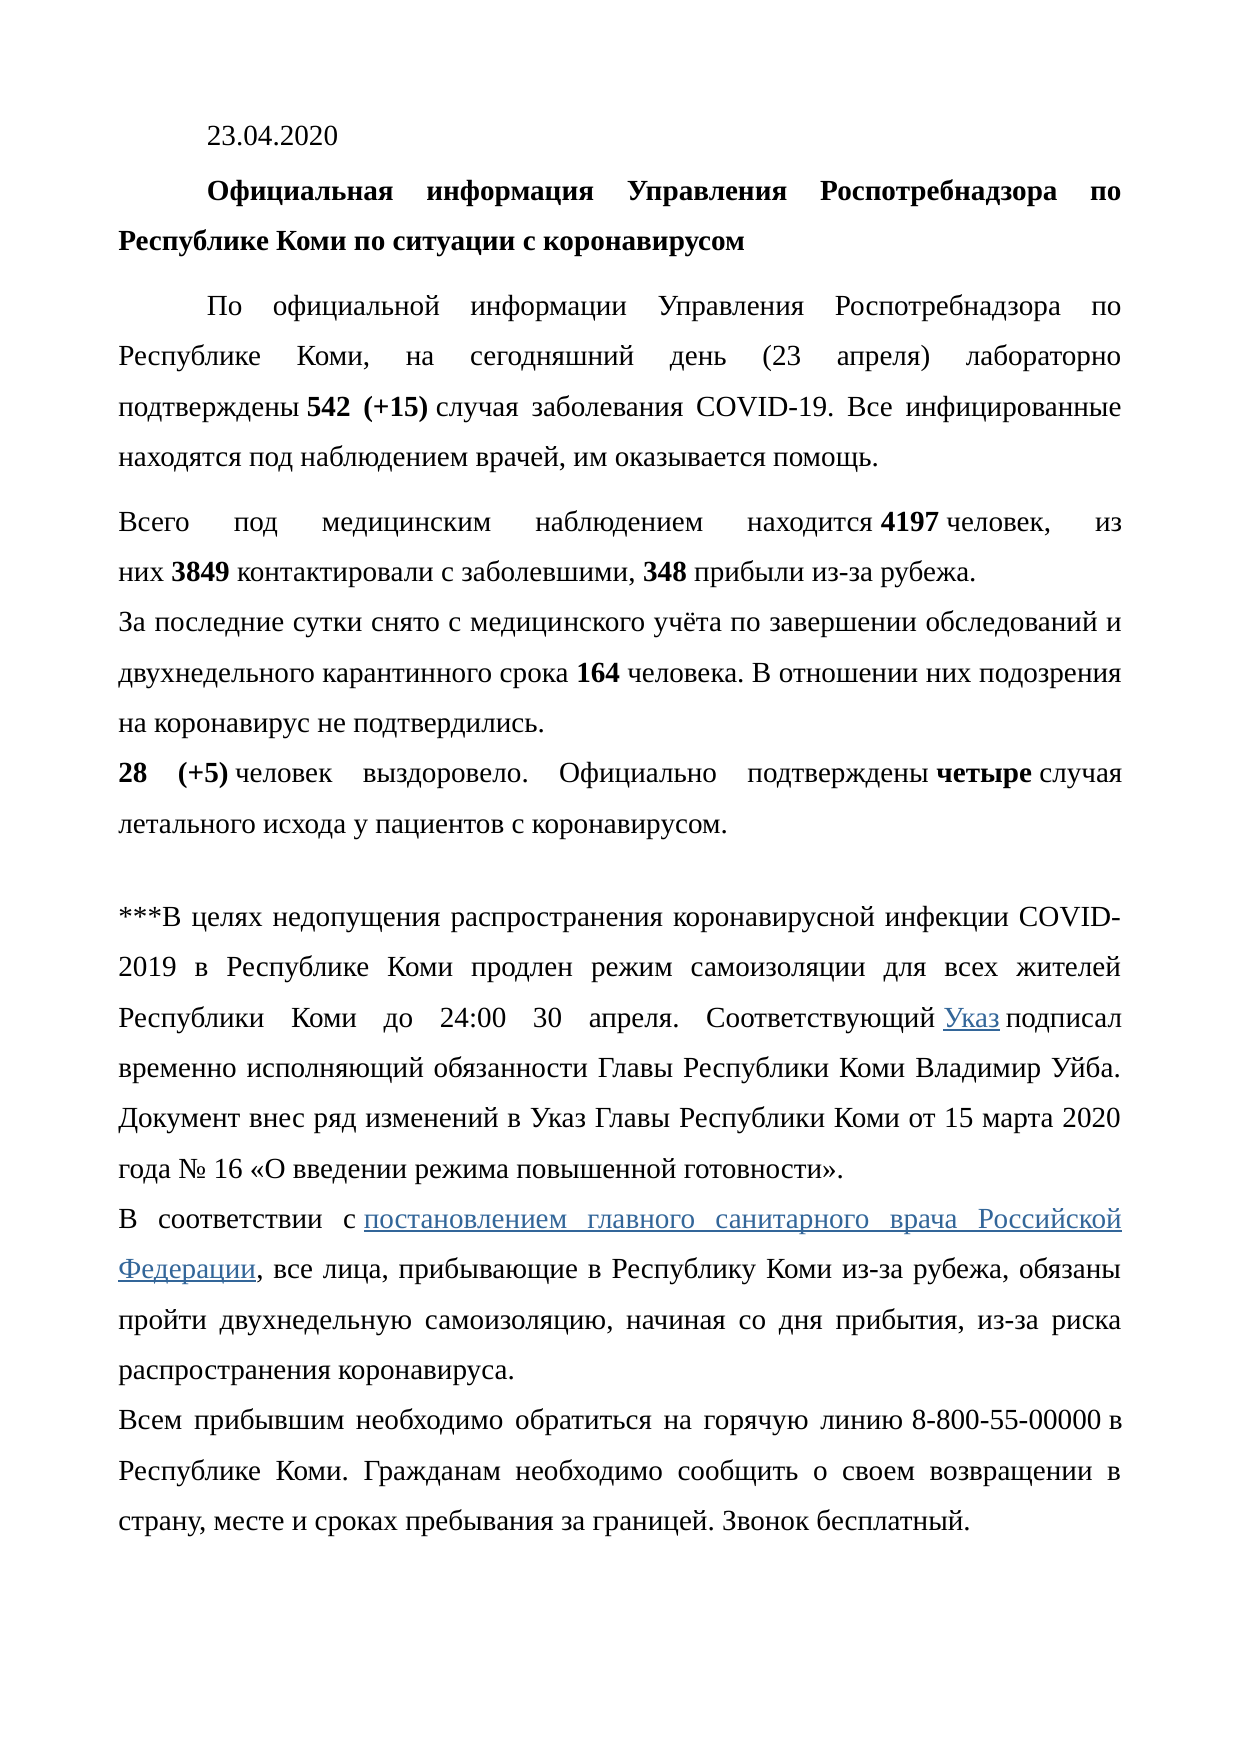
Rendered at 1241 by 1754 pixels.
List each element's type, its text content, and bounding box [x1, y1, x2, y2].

text В соответствии с постановлением главного санитарного врача Российской Федерации, все лица, прибывающие в Республику Коми из-за рубежа, обязаны пройти двухнедельную самоизоляцию, начиная со дня прибытия, из-за риска распространения коронавируса. [118, 1201, 1122, 1386]
text 23.04.2020 [118, 118, 1122, 152]
text 28 (+5) человек выздоровело. Официально подтверждены четыре случая летального исхода у пациентов с коронавирусом. [118, 756, 1122, 839]
text Официальная информация Управления Роспотребнадзора по Республике Коми по ситуации с коронавирусом [118, 173, 1122, 257]
text Всем прибывшим необходимо обратиться на горячую линию 8-800-55-00000 в Республике Коми. Гражданам необходимо сообщить о своем возвращении в страну, месте и сроках пребывания за границей. Звонок бесплатный. [118, 1402, 1122, 1537]
text ***В целях недопущения распространения коронавирусной инфекции COVID-2019 в Республике Коми продлен режим самоизоляции для всех жителей Республики Коми до 24:00 30 апреля. Соответствующий Указ подписал временно исполняющий обязанности Главы Республики Коми Владимир Уйба. Документ внес ряд изменений в Указ Главы Республики Коми от 15 марта 2020 года № 16 «О введении режима повышенной готовности». [118, 899, 1122, 1184]
text По официальной информации Управления Роспотребнадзора по Республике Коми, на сегодняшний день (23 апреля) лабораторно подтверждены 542 (+15) случая заболевания COVID-19. Все инфицированные находятся под наблюдением врачей, им оказывается помощь. [118, 288, 1122, 473]
text За последние сутки снято с медицинского учёта по завершении обследований и двухнедельного карантинного срока 164 человека. В отношении них подозрения на коронавирус не подтвердились. [118, 604, 1122, 739]
text Всего под медицинским наблюдением находится 4197 человек, из них 3849 контактировали с заболевшими, 348 прибыли из-за рубежа. [118, 504, 1122, 588]
